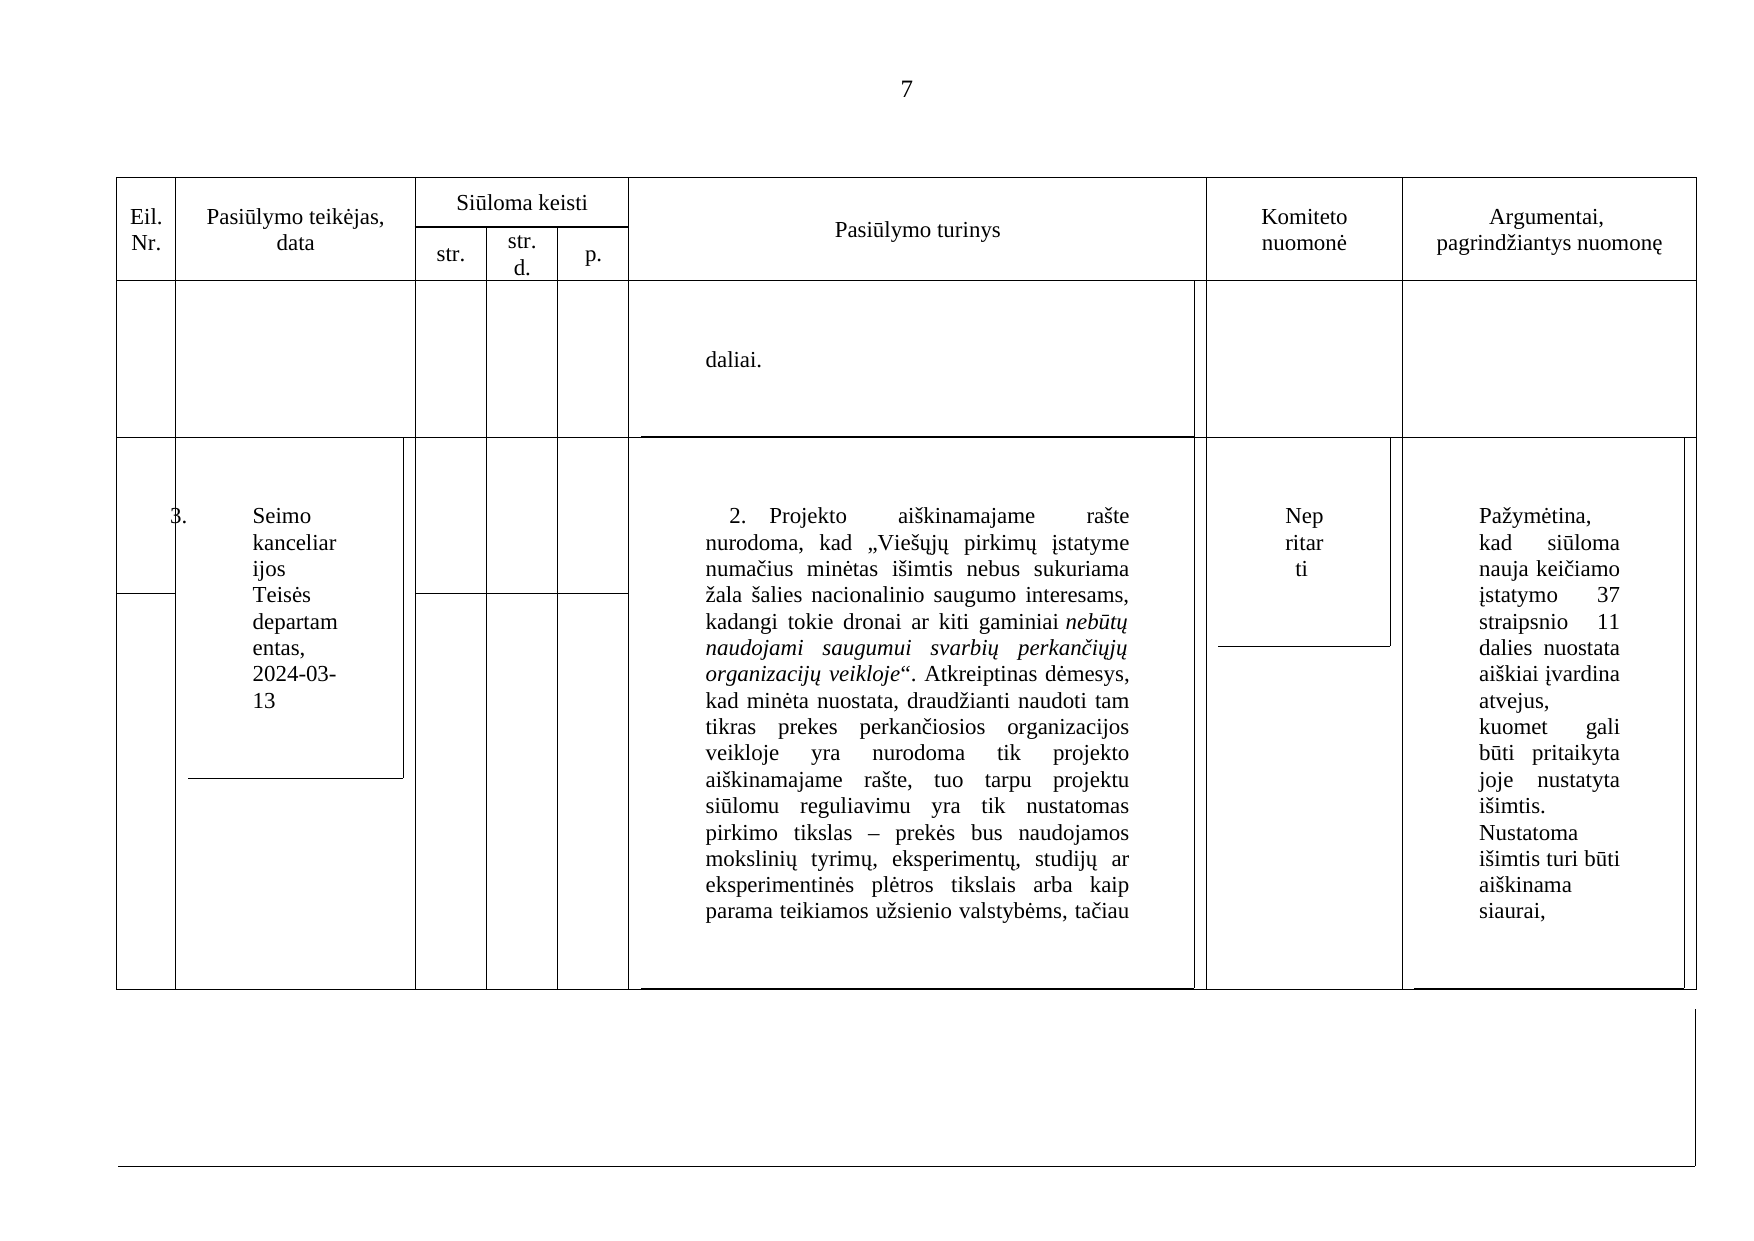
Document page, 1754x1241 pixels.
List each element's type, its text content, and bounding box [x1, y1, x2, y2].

table_header Eil. Nr. [117, 178, 175, 280]
table_cell 3. [117, 438, 175, 593]
table_cell [487, 594, 557, 988]
table_cell daliai. [629, 281, 1194, 437]
table_cell N (11) [487, 281, 557, 437]
table_cell [416, 438, 486, 593]
table_header Siūloma keisti [416, 178, 628, 226]
table_cell [1403, 281, 1696, 437]
table_cell Seimo kanceliarijos Teisės departamentas, 2024-03-13 [176, 281, 415, 437]
table_cell [1207, 281, 1402, 437]
table_cell [416, 594, 486, 988]
table_cell 1 (37) [416, 281, 486, 437]
table_cell Seimo kanceliarijos Teisės departamentas, 2024-03-13 [176, 438, 415, 988]
table_cell 2. [117, 281, 175, 437]
table_cell [558, 281, 628, 437]
table_cell [558, 438, 628, 593]
table_header Pasiūlymo turinys [629, 178, 1206, 280]
table_cell p. [558, 228, 628, 280]
table_cell [487, 438, 557, 593]
table_header Komiteto nuomonė [1207, 178, 1402, 280]
table_header Argumentai, pagrindžiantys nuomonę [1403, 178, 1696, 280]
table_cell 2. Projekto aiškinamajame rašte nurodoma, kad „Viešųjų pirkimų įstatyme numačius minėtas išimtis nebus sukuriama žala šalies nacionalinio saugumo interesams, kadangi tokie dronai ar kiti gaminiai nebūtų naudojami saugumui svarbių perkančiųjų organizacijų veikloje“. Atkreiptinas dėmesys, kad minėta nuostata, draudžianti naudoti tam tikras prekes perkančiosios organizacijos veikloje yra nurodoma tik projekto aiškinamajame rašte, tuo tarpu projektu siūlomu reguliavimu yra tik nustatomas pirkimo tikslas – prekės bus naudojamos mokslinių tyrimų, eksperimentų, studijų ar eksperimentinės plėtros tikslais arba kaip parama teikiamos užsienio valstybėms, tačiau [629, 438, 1194, 988]
table_cell Pažymėtina, kad siūloma nauja keičiamo įstatymo 37 straipsnio 11 dalies nuostata aiškiai įvardina atvejus, kuomet gali būti pritaikyta joje nustatyta išimtis. Nustatoma išimtis turi būti aiškinama siaurai, [1403, 438, 1684, 988]
table_cell 3. [117, 594, 175, 988]
table_cell str. [416, 228, 486, 280]
table_cell [558, 594, 628, 988]
table_header Pasiūlymo teikėjas, data [176, 178, 415, 280]
table_cell Nepritarti [1207, 438, 1402, 988]
table_cell str. d. [487, 228, 557, 280]
